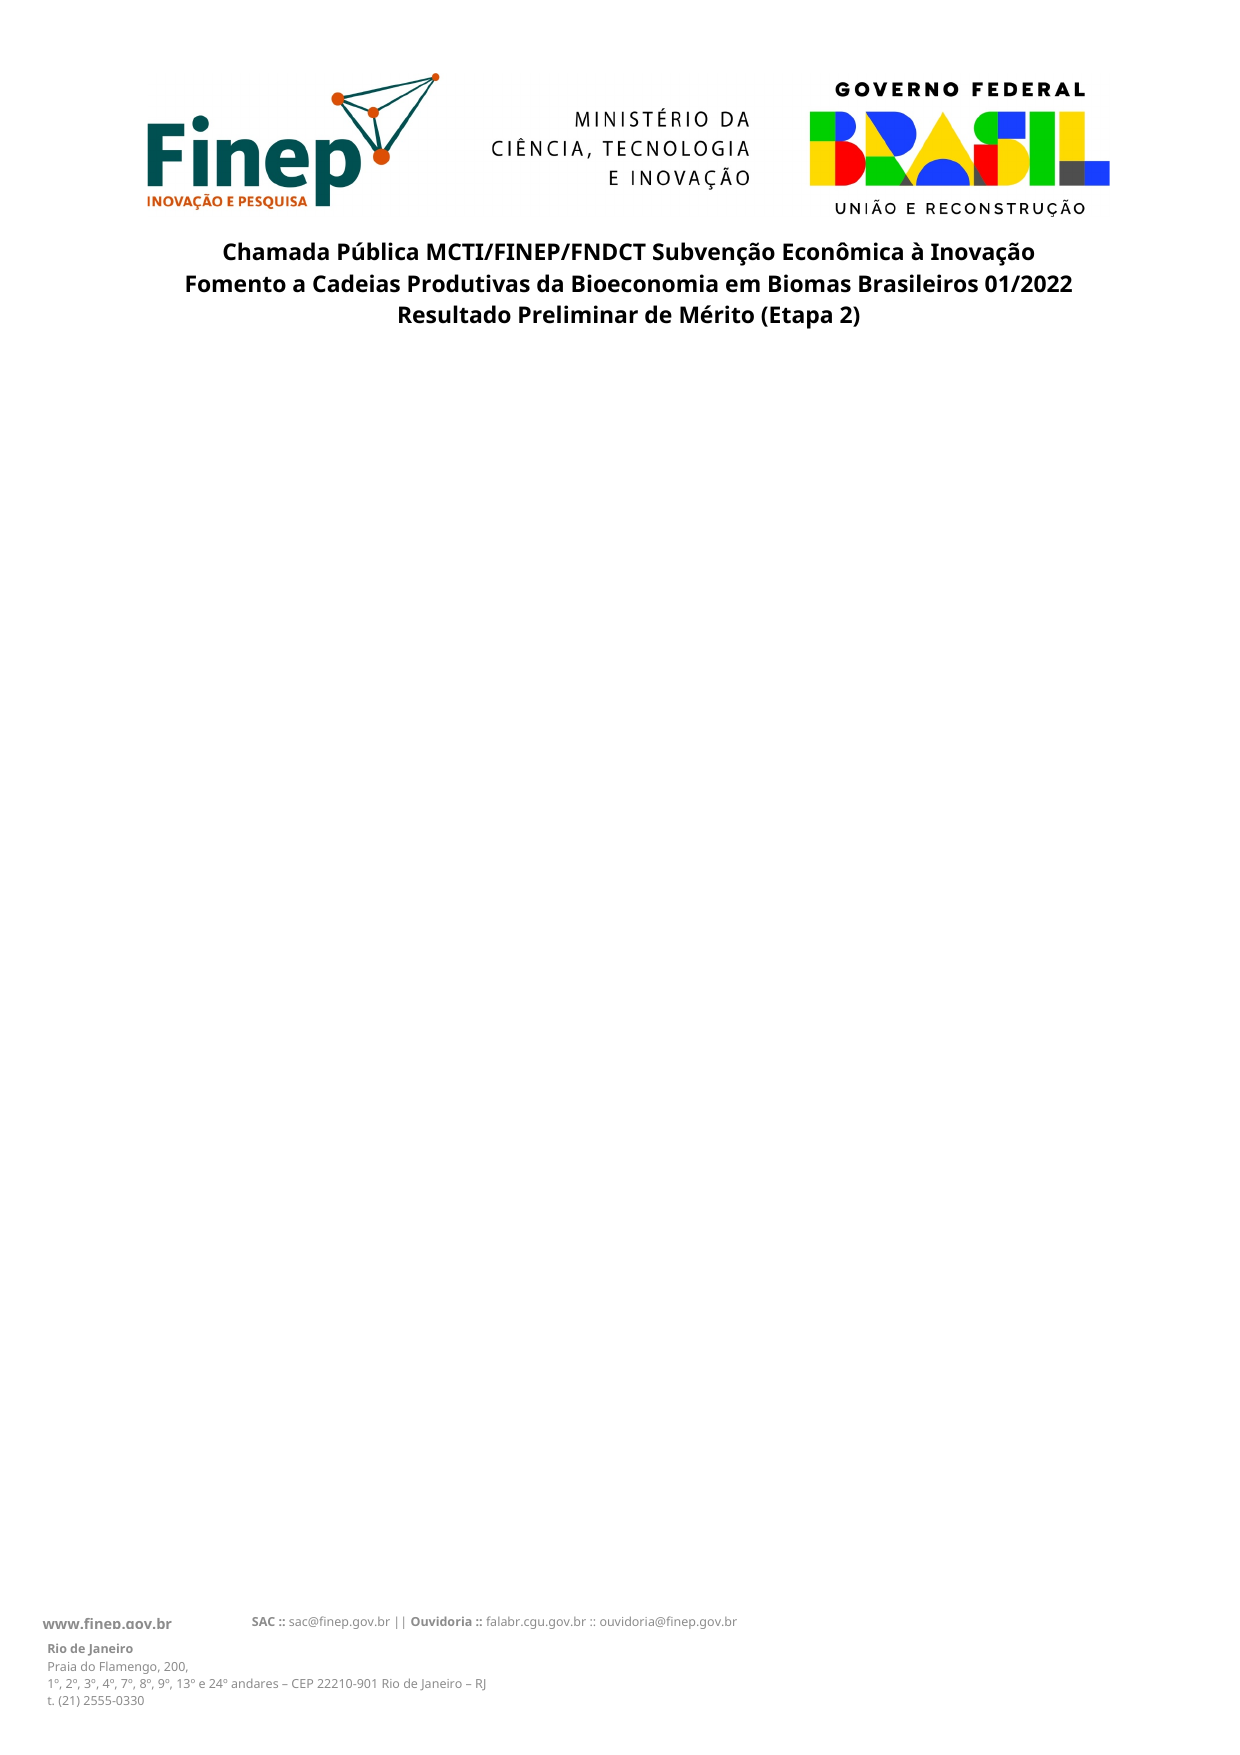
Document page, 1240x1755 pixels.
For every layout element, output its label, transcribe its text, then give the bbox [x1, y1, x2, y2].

text Chamada Pública MCTI/FINEP/FNDCT Subvenção Econômica à Inovação [148, 236, 1110, 267]
text Fomento a Cadeias Produtivas da Bioeconomia em Biomas Brasileiros 01/2022 [148, 267, 1110, 299]
text Resultado Preliminar de Mérito (Etapa 2) [148, 299, 1110, 330]
